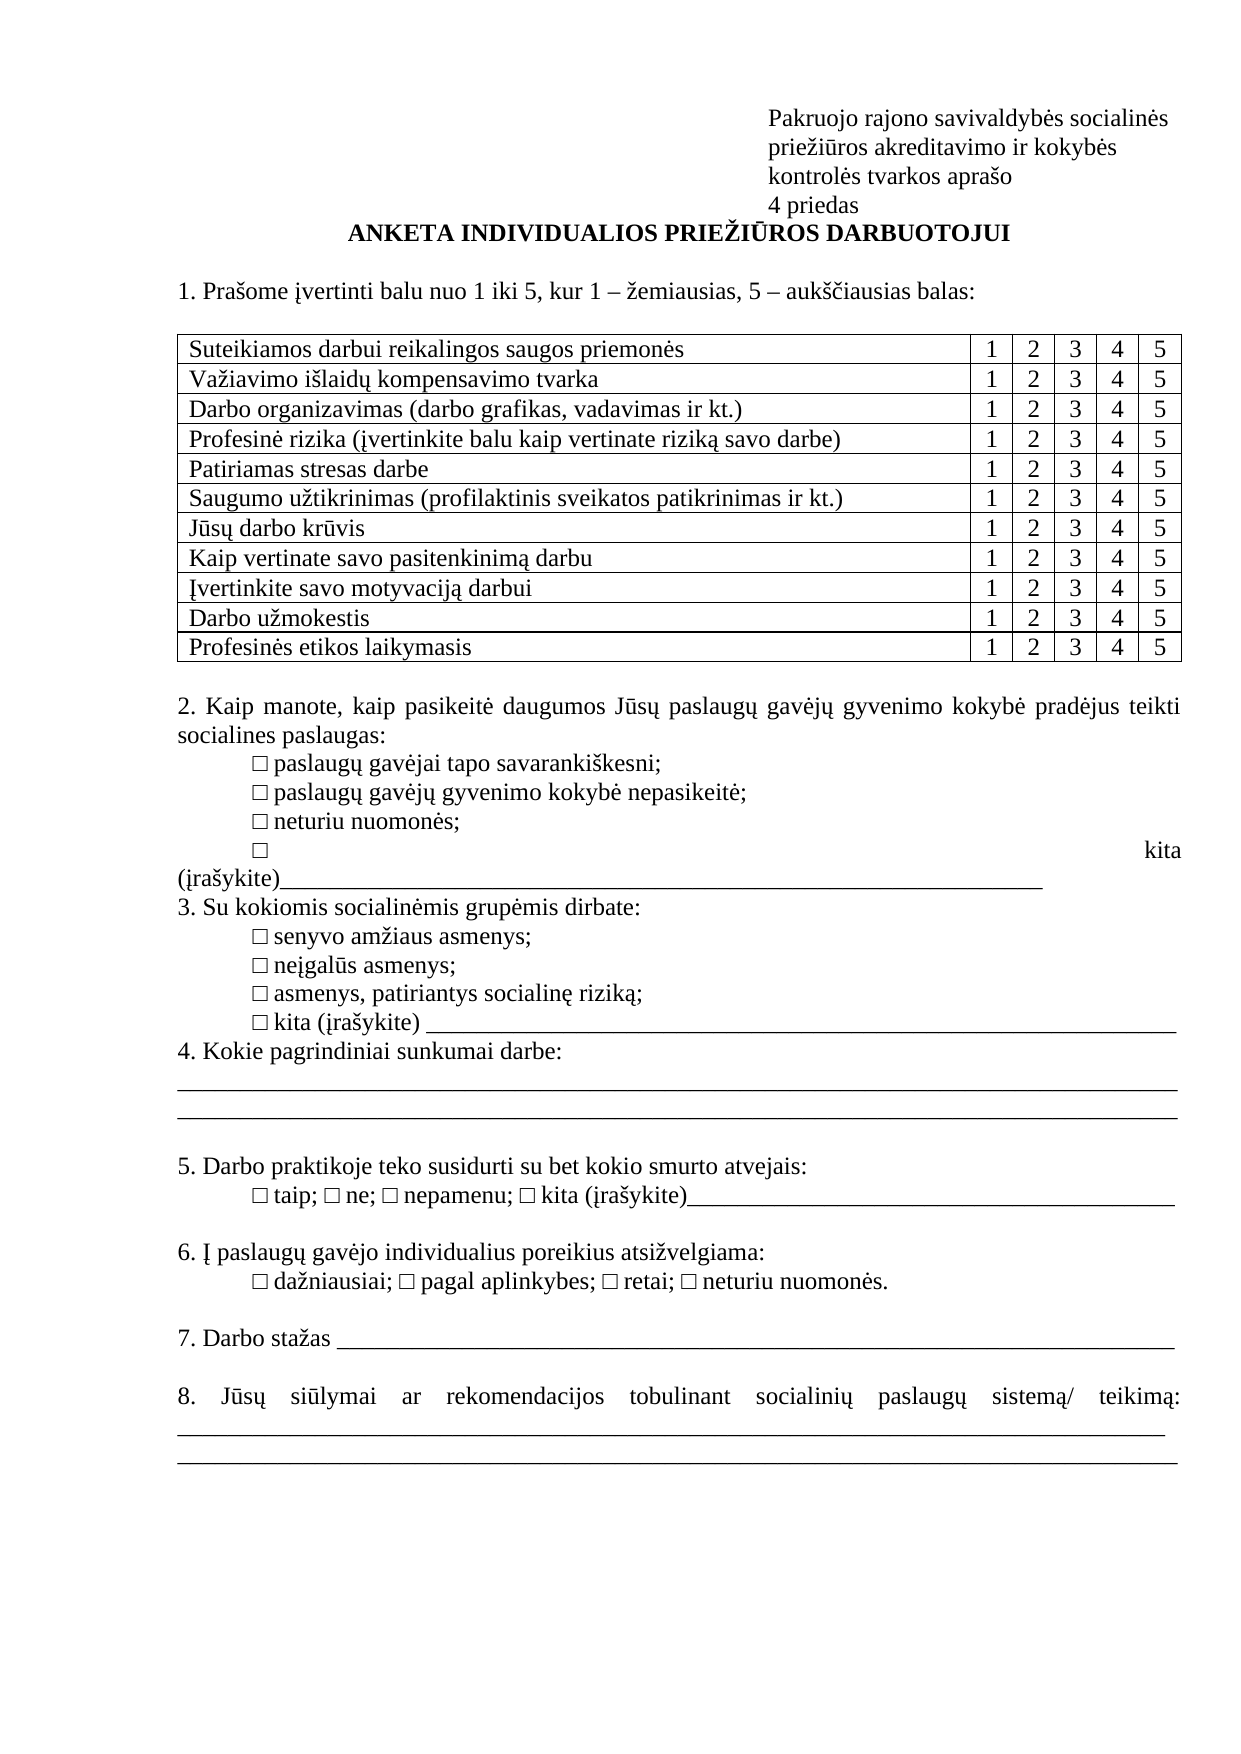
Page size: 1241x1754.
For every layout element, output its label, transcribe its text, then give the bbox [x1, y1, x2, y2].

table_cell 4 [1097, 633, 1138, 661]
table_cell 1 [971, 484, 1012, 512]
table_cell 1 [971, 543, 1012, 572]
table_cell 3 [1055, 573, 1096, 602]
table_cell 3 [1055, 603, 1096, 631]
table_cell 5 [1139, 573, 1181, 602]
table_cell 3 [1055, 513, 1096, 542]
table_cell 4 [1097, 513, 1138, 542]
table_cell 1 [971, 573, 1012, 602]
table_cell 5 [1139, 603, 1181, 631]
text □ asmenys, patiriantys socialinę riziką; [177, 978, 1181, 1007]
table_cell 2 [1013, 543, 1054, 572]
table_cell 3 [1055, 633, 1096, 661]
table_header 2 [1013, 335, 1054, 363]
table_cell 2 [1013, 633, 1054, 661]
table_cell 1 [971, 603, 1012, 631]
text □ kita (įrašykite)_____________________________________________________________ [177, 835, 1181, 892]
table_cell 5 [1139, 364, 1181, 393]
text 6. Į paslaugų gavėjo individualius poreikius atsižvelgiama: [177, 1237, 1181, 1266]
table_header 1 [971, 335, 1012, 363]
table_cell Patiriamas stresas darbe [178, 454, 970, 482]
text □ paslaugų gavėjų gyvenimo kokybė nepasikeitė; [177, 777, 1181, 806]
table_cell 4 [1097, 424, 1138, 453]
text □ paslaugų gavėjai tapo savarankiškesni; [177, 748, 1181, 777]
text □ neturiu nuomonės; [177, 806, 1181, 835]
text □ senyvo amžiaus asmenys; [177, 921, 1181, 950]
table_cell 4 [1097, 394, 1138, 423]
text ________________________________________________________________________________ [177, 1438, 1181, 1467]
table_cell 1 [971, 424, 1012, 453]
text 4. Kokie pagrindiniai sunkumai darbe: ________________________________________________________________________________ [177, 1036, 1181, 1093]
text ANKETA INDIVIDUALIOS PRIEŽIŪROS DARBUOTOJUI [177, 218, 1181, 247]
text 2. Kaip manote, kaip pasikeitė daugumos Jūsų paslaugų gavėjų gyvenimo kokybė pradėjus teikti socialines paslaugas: [177, 691, 1181, 748]
table_cell 2 [1013, 394, 1054, 423]
table_cell 3 [1055, 364, 1096, 393]
table_header Suteikiamos darbui reikalingos saugos priemonės [178, 335, 970, 363]
table_cell 3 [1055, 543, 1096, 572]
table_cell 5 [1139, 484, 1181, 512]
table_cell 3 [1055, 454, 1096, 482]
table_cell 2 [1013, 364, 1054, 393]
table_header 4 [1097, 335, 1138, 363]
table_cell 5 [1139, 633, 1181, 661]
table_cell 3 [1055, 394, 1096, 423]
table_cell 2 [1013, 424, 1054, 453]
table_cell 1 [971, 364, 1012, 393]
table_cell 5 [1139, 424, 1181, 453]
table_cell 1 [971, 633, 1012, 661]
table_cell Jūsų darbo krūvis [178, 513, 970, 542]
table_cell 4 [1097, 454, 1138, 482]
table_cell 2 [1013, 573, 1054, 602]
text 3. Su kokiomis socialinėmis grupėmis dirbate: [177, 892, 1181, 921]
text 5. Darbo praktikoje teko susidurti su bet kokio smurto atvejais: [177, 1151, 1181, 1180]
text Pakruojo rajono savivaldybės socialinės priežiūros akreditavimo ir kokybės kontrolės tvarkos aprašo [768, 103, 1181, 190]
table_cell Įvertinkite savo motyvaciją darbui [178, 573, 970, 602]
text □ dažniausiai; □ pagal aplinkybes; □ retai; □ neturiu nuomonės. [177, 1266, 1181, 1295]
table_cell Darbo organizavimas (darbo grafikas, vadavimas ir kt.) [178, 394, 970, 423]
table_cell 5 [1139, 543, 1181, 572]
table_header 3 [1055, 335, 1096, 363]
text □ kita (įrašykite) ____________________________________________________________ [177, 1007, 1181, 1036]
table_cell 3 [1055, 424, 1096, 453]
table_cell Profesinė rizika (įvertinkite balu kaip vertinate riziką savo darbe) [178, 424, 970, 453]
text □ taip; □ ne; □ nepamenu; □ kita (įrašykite)_______________________________________ [177, 1180, 1181, 1208]
text 4 priedas [768, 190, 1181, 218]
table_cell 5 [1139, 394, 1181, 423]
table_cell 4 [1097, 573, 1138, 602]
table_cell Profesinės etikos laikymasis [178, 633, 970, 661]
table_cell 4 [1097, 364, 1138, 393]
table_cell Važiavimo išlaidų kompensavimo tvarka [178, 364, 970, 393]
table_cell 2 [1013, 454, 1054, 482]
table_cell 3 [1055, 484, 1096, 512]
table_cell Saugumo užtikrinimas (profilaktinis sveikatos patikrinimas ir kt.) [178, 484, 970, 512]
text 8. Jūsų siūlymai ar rekomendacijos tobulinant socialinių paslaugų sistemą/ teikimą: _______________________________________________________________________________ [177, 1381, 1181, 1438]
text □ neįgalūs asmenys; [177, 950, 1181, 978]
table_cell Kaip vertinate savo pasitenkinimą darbu [178, 543, 970, 572]
table_cell 1 [971, 394, 1012, 423]
text 1. Prašome įvertinti balu nuo 1 iki 5, kur 1 – žemiausias, 5 – aukščiausias balas: [177, 276, 1181, 305]
table_cell 2 [1013, 513, 1054, 542]
table_cell 5 [1139, 454, 1181, 482]
text ________________________________________________________________________________ [177, 1093, 1181, 1122]
table_cell 5 [1139, 513, 1181, 542]
table_header 5 [1139, 335, 1181, 363]
text 7. Darbo stažas ___________________________________________________________________ [177, 1323, 1181, 1352]
table_cell 1 [971, 513, 1012, 542]
table_cell 4 [1097, 543, 1138, 572]
table_cell 2 [1013, 603, 1054, 631]
table_cell 1 [971, 454, 1012, 482]
table_cell Darbo užmokestis [178, 603, 970, 631]
table_cell 2 [1013, 484, 1054, 512]
table_cell 4 [1097, 603, 1138, 631]
table_cell 4 [1097, 484, 1138, 512]
